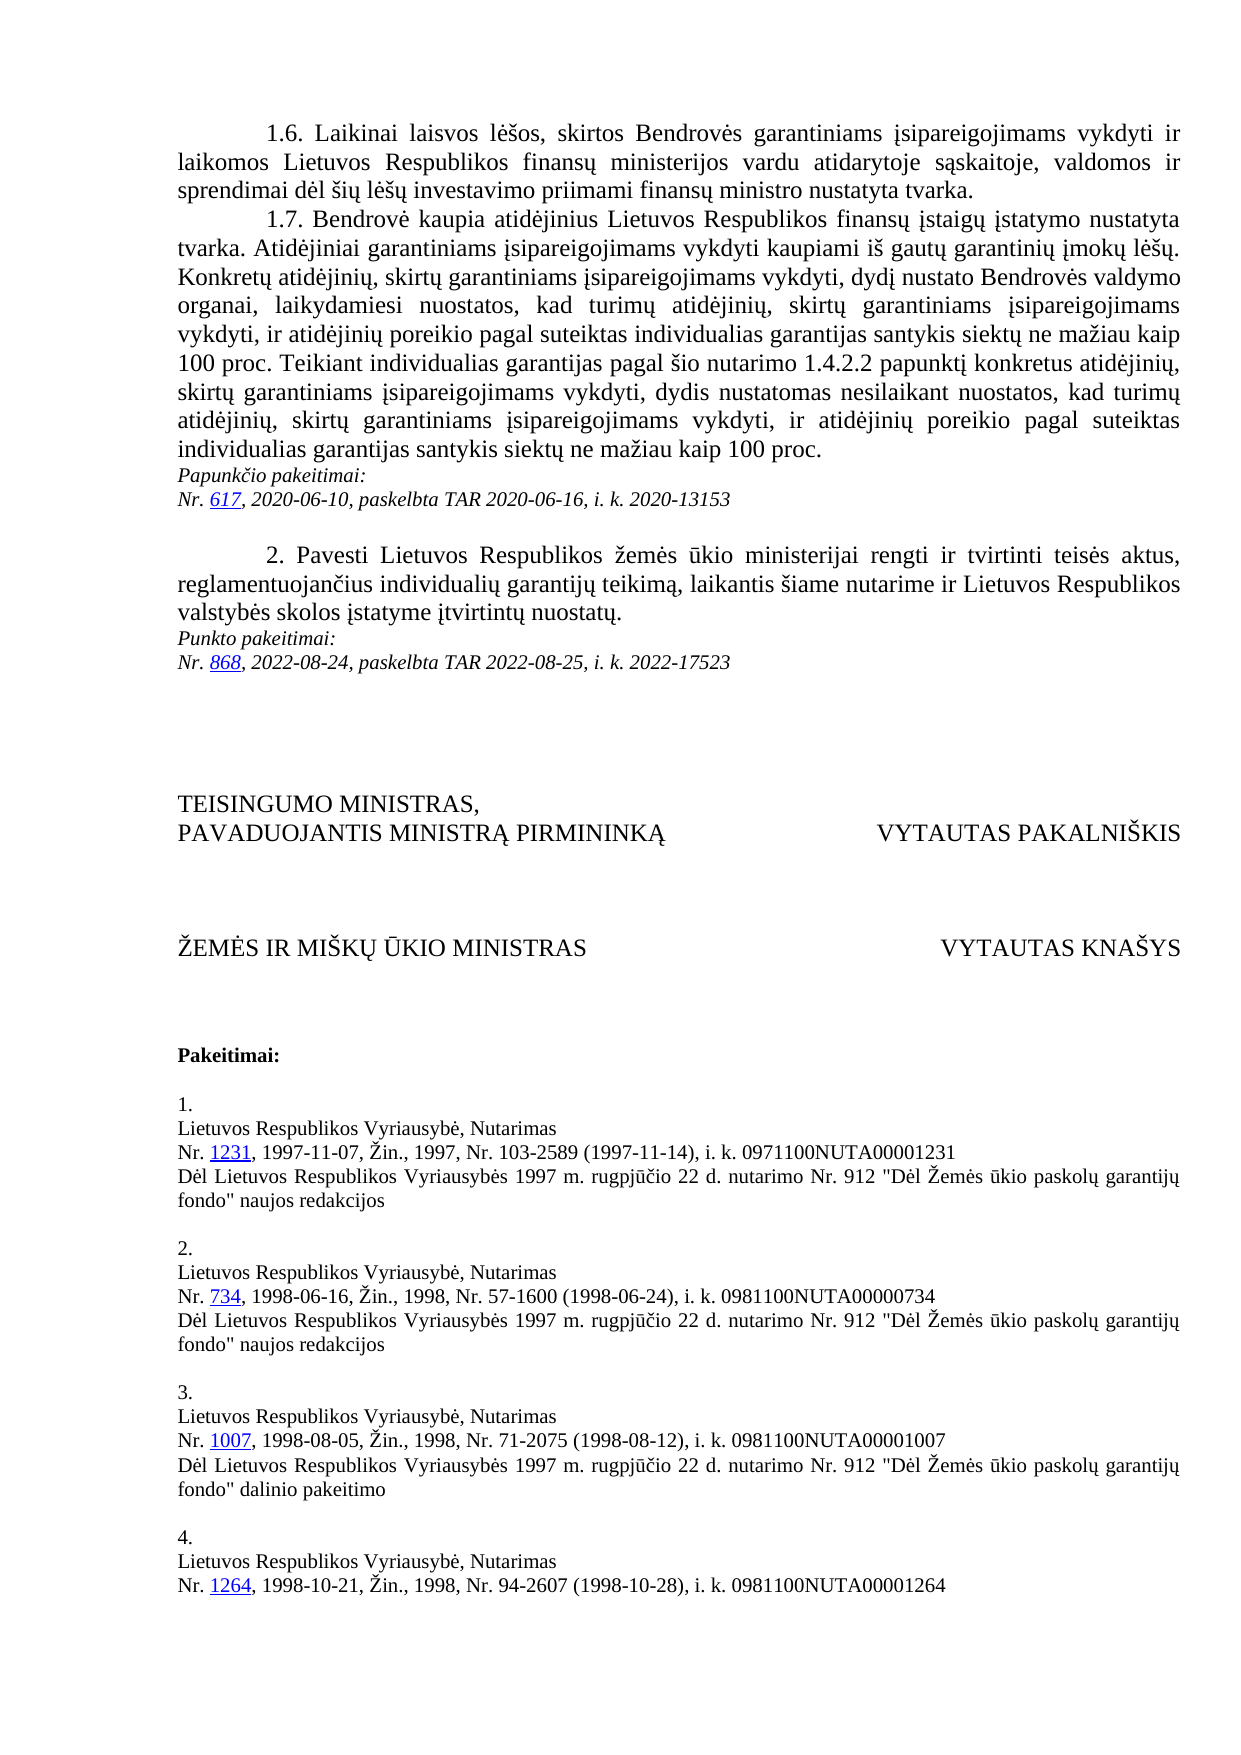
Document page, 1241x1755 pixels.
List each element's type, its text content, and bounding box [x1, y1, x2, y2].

text TEISINGUMO MINISTRAS, [177, 789, 1181, 818]
text 1.7. Bendrovė kaupia atidėjinius Lietuvos Respublikos finansų įstaigų įstatymo nustatyta tvarka. Atidėjiniai garantiniams įsipareigojimams vykdyti kaupiami iš gautų garantinių įmokų lėšų. Konkretų atidėjinių, skirtų garantiniams įsipareigojimams vykdyti, dydį nustato Bendrovės valdymo organai, laikydamiesi nuostatos, kad turimų atidėjinių, skirtų garantiniams įsipareigojimams vykdyti, ir atidėjinių poreikio pagal suteiktas individualias garantijas santykis siektų ne mažiau kaip 100 proc. Teikiant individualias garantijas pagal šio nutarimo 1.4.2.2 papunktį konkretus atidėjinių, skirtų garantiniams įsipareigojimams vykdyti, dydis nustatomas nesilaikant nuostatos, kad turimų atidėjinių, skirtų garantiniams įsipareigojimams vykdyti, ir atidėjinių poreikio pagal suteiktas individualias garantijas santykis siektų ne mažiau kaip 100 proc. [177, 204, 1181, 463]
text Nr. 1231, 1997-11-07, Žin., 1997, Nr. 103-2589 (1997-11-14), i. k. 0971100NUTA00001231 [177, 1140, 1181, 1164]
text Lietuvos Respublikos Vyriausybė, Nutarimas [177, 1404, 1181, 1428]
text 2. Pavesti Lietuvos Respublikos žemės ūkio ministerijai rengti ir tvirtinti teisės aktus, reglamentuojančius individualių garantijų teikimą, laikantis šiame nutarime ir Lietuvos Respublikos valstybės skolos įstatyme įtvirtintų nuostatų. [177, 540, 1181, 626]
text 2. [177, 1236, 1181, 1260]
text Punkto pakeitimai: [177, 626, 1181, 650]
text Nr. 1007, 1998-08-05, Žin., 1998, Nr. 71-2075 (1998-08-12), i. k. 0981100NUTA00001007 [177, 1428, 1181, 1452]
text Nr. 868, 2022-08-24, paskelbta TAR 2022-08-25, i. k. 2022-17523 [177, 650, 1181, 674]
text ŽEMĖS IR MIŠKŲ ŪKIO MINISTRAS VYTAUTAS KNAŠYS [177, 933, 1181, 962]
text Nr. 617, 2020-06-10, paskelbta TAR 2020-06-16, i. k. 2020-13153 [177, 487, 1181, 511]
text Nr. 1264, 1998-10-21, Žin., 1998, Nr. 94-2607 (1998-10-28), i. k. 0981100NUTA00001264 [177, 1573, 1181, 1597]
text Lietuvos Respublikos Vyriausybė, Nutarimas [177, 1260, 1181, 1284]
text Lietuvos Respublikos Vyriausybė, Nutarimas [177, 1116, 1181, 1140]
text Lietuvos Respublikos Vyriausybė, Nutarimas [177, 1549, 1181, 1573]
text 1.6. Laikinai laisvos lėšos, skirtos Bendrovės garantiniams įsipareigojimams vykdyti ir laikomos Lietuvos Respublikos finansų ministerijos vardu atidarytoje sąskaitoje, valdomos ir sprendimai dėl šių lėšų investavimo priimami finansų ministro nustatyta tvarka. [177, 118, 1181, 204]
text Dėl Lietuvos Respublikos Vyriausybės 1997 m. rugpjūčio 22 d. nutarimo Nr. 912 "Dėl Žemės ūkio paskolų garantijų fondo" dalinio pakeitimo [177, 1452, 1181, 1501]
text 1. [177, 1092, 1181, 1116]
text 3. [177, 1380, 1181, 1404]
text Pakeitimai: [177, 1043, 1181, 1067]
text Nr. 734, 1998-06-16, Žin., 1998, Nr. 57-1600 (1998-06-24), i. k. 0981100NUTA00000734 [177, 1284, 1181, 1308]
text Dėl Lietuvos Respublikos Vyriausybės 1997 m. rugpjūčio 22 d. nutarimo Nr. 912 "Dėl Žemės ūkio paskolų garantijų fondo" naujos redakcijos [177, 1164, 1181, 1212]
text PAVADUOJANTIS MINISTRĄ PIRMININKĄ VYTAUTAS PAKALNIŠKIS [177, 818, 1181, 847]
text Dėl Lietuvos Respublikos Vyriausybės 1997 m. rugpjūčio 22 d. nutarimo Nr. 912 "Dėl Žemės ūkio paskolų garantijų fondo" naujos redakcijos [177, 1308, 1181, 1356]
text 4. [177, 1525, 1181, 1549]
text Papunkčio pakeitimai: [177, 463, 1181, 487]
